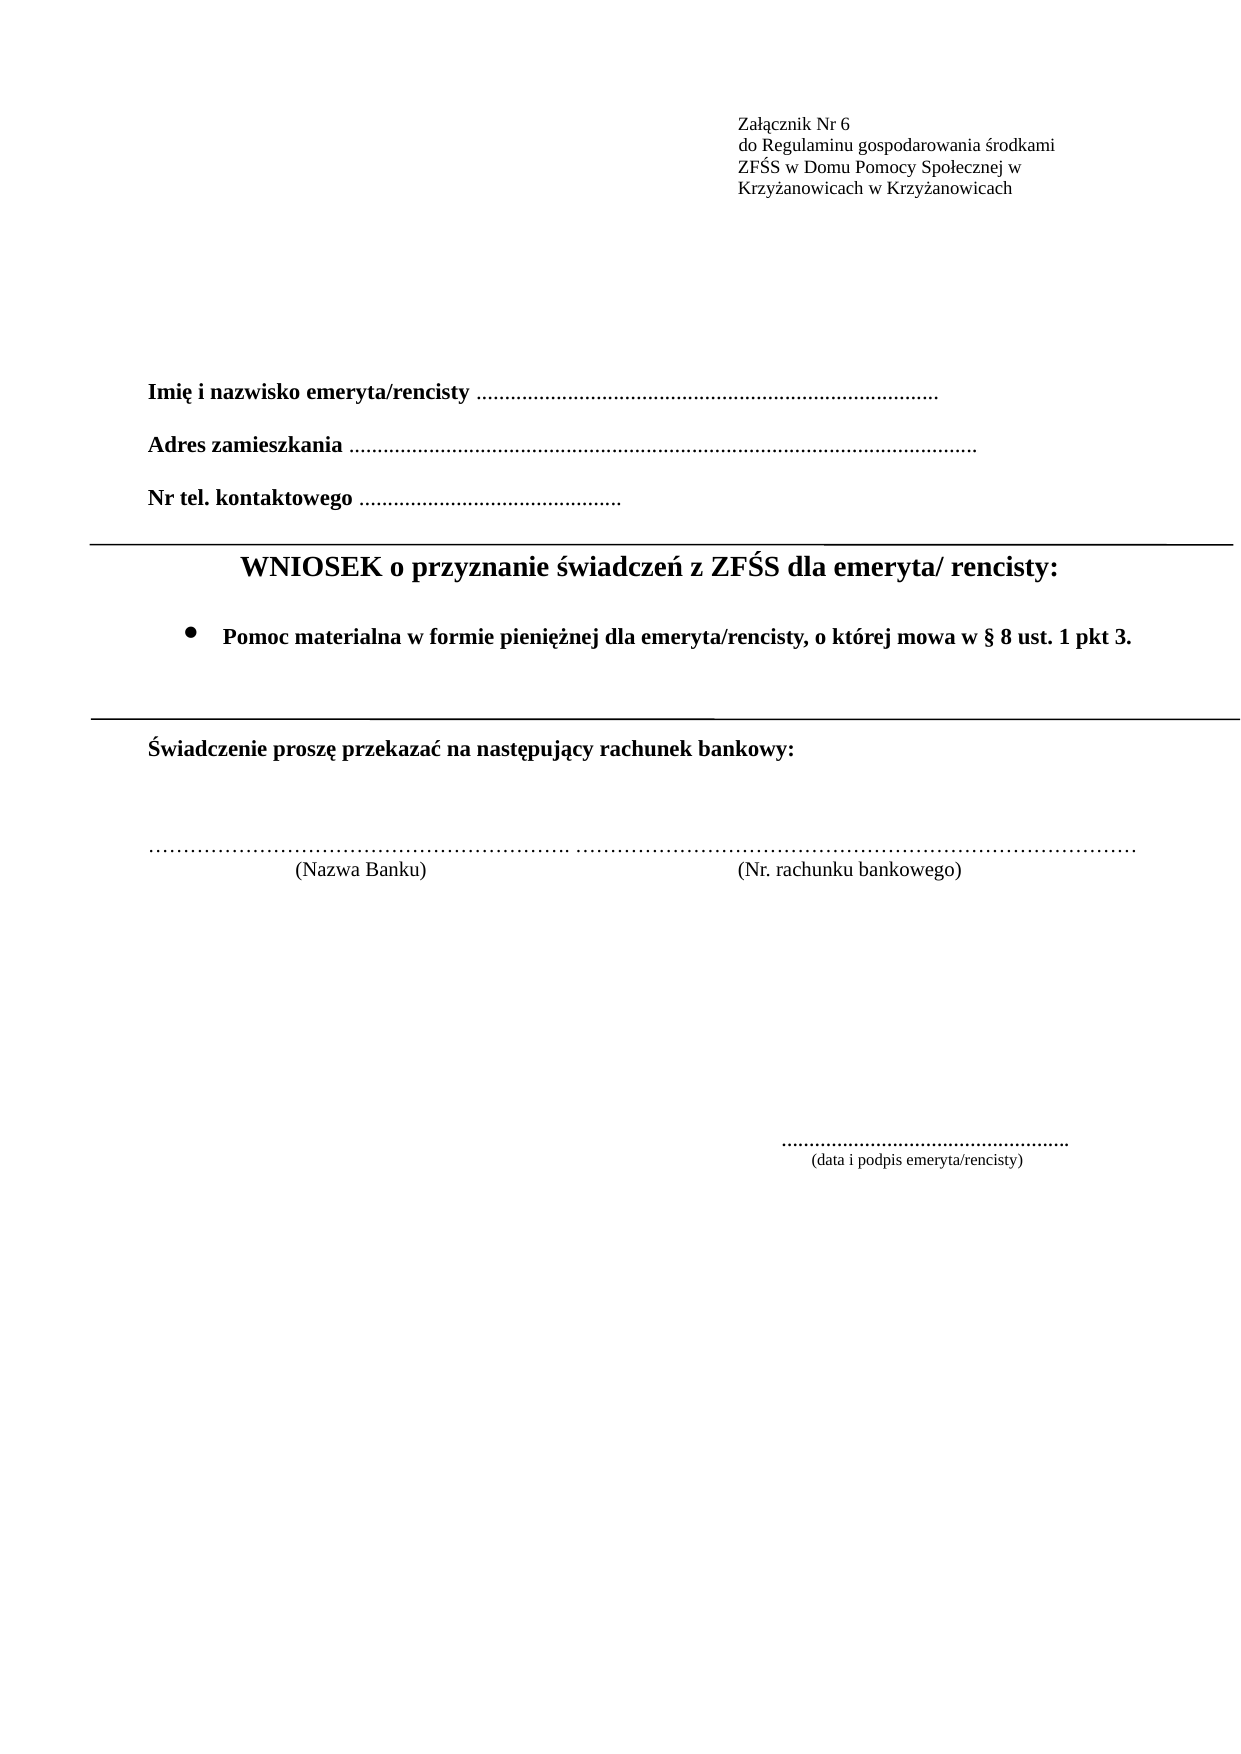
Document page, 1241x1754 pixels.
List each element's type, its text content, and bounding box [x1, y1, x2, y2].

text Świadczenie proszę przekazać na następujący rachunek bankowy: [148, 735, 1152, 761]
list Pomoc materialna w formie pieniężnej dla emeryta/rencisty, o której mowa w § 8 ust. 1 pkt 3. [185, 621, 1152, 652]
text Adres zamieszkania .............................................................................................................. [148, 431, 1152, 457]
text Nr tel. kontaktowego .............................................. [148, 484, 1152, 510]
text ……………………………………………………. ……………………………………………………………………… [148, 833, 1152, 857]
text Załącznik Nr 6 [664, 112, 1152, 134]
text do Regulaminu gospodarowania środkami ZFŚS w Domu Pomocy Społecznej w Krzyżanowicach w Krzyżanowicach [738, 134, 1152, 199]
text (Nazwa Banku) (Nr. rachunku bankowego) [221, 857, 1152, 881]
text WNIOSEK o przyznanie świadczeń z ZFŚS dla emeryta/ rencisty: [148, 549, 1152, 583]
text (data i podpis emeryta/rencisty) [148, 1150, 1152, 1169]
text Imię i nazwisko emeryta/rencisty ................................................................................. [148, 378, 1152, 405]
text ……………………………………………. [148, 1131, 1152, 1150]
